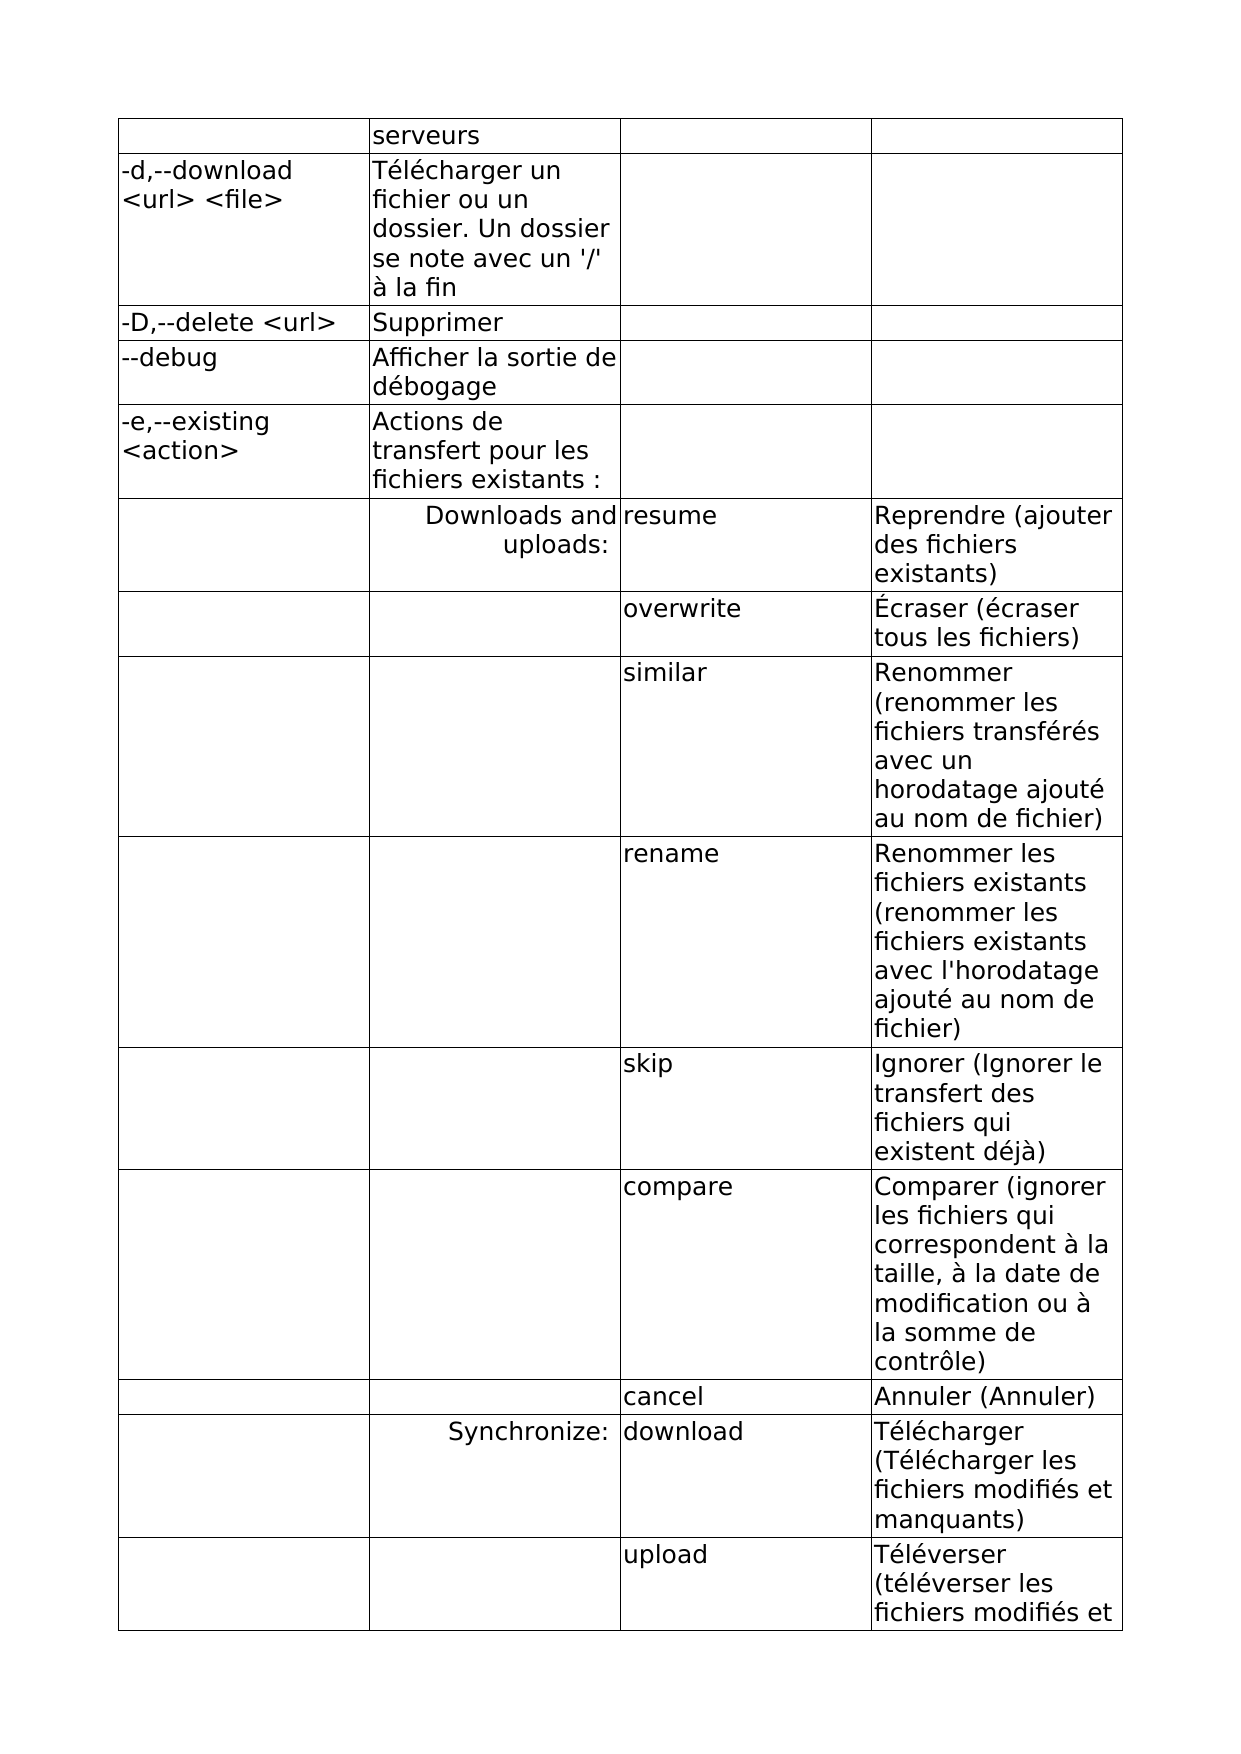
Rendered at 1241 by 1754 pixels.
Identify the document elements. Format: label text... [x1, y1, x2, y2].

table_cell [370, 1380, 620, 1414]
table_cell [872, 341, 1122, 404]
table_cell overwrite [621, 592, 871, 656]
table_cell Actions de transfert pour les fichiers existants : [370, 405, 620, 498]
table_cell Écraser (écraser tous les fichiers) [872, 592, 1122, 656]
table_cell [119, 837, 369, 1047]
table_cell [621, 405, 871, 498]
table_cell [621, 119, 871, 153]
table_cell [119, 1538, 369, 1630]
table_cell Téléverser (téléverser les fichiers modifiés et [872, 1538, 1122, 1630]
table_cell [119, 1415, 369, 1537]
table_cell Afficher la sortie de débogage [370, 341, 620, 404]
table_cell Ignorer (Ignorer le transfert des fichiers qui existent déjà) [872, 1048, 1122, 1169]
table_cell Supprimer [370, 306, 620, 340]
table_cell [119, 592, 369, 656]
table_cell Renommer les fichiers existants (renommer les fichiers existants avec l'horodatage ajouté au nom de fichier) [872, 837, 1122, 1047]
table_cell download [621, 1415, 871, 1537]
table_cell [119, 1048, 369, 1169]
table_cell Renommer (renommer les fichiers transférés avec un horodatage ajouté au nom de fichier) [872, 657, 1122, 836]
table_cell --debug [119, 341, 369, 404]
table_cell [621, 154, 871, 305]
table_cell resume [621, 499, 871, 591]
table_cell compare [621, 1170, 871, 1379]
table_cell Télécharger (Télécharger les fichiers modifiés et manquants) [872, 1415, 1122, 1537]
table_cell similar [621, 657, 871, 836]
table_cell [872, 405, 1122, 498]
table_cell [872, 154, 1122, 305]
table_cell upload [621, 1538, 871, 1630]
table_cell Annuler (Annuler) [872, 1380, 1122, 1414]
table_cell [370, 657, 620, 836]
table_cell rename [621, 837, 871, 1047]
table_cell [119, 1170, 369, 1379]
table_cell Reprendre (ajouter des fichiers existants) [872, 499, 1122, 591]
table_cell [119, 499, 369, 591]
table_cell Downloads and uploads: [370, 499, 620, 591]
table_cell Synchronize: [370, 1415, 620, 1537]
table_cell -D,--delete <url> [119, 306, 369, 340]
table_cell [872, 119, 1122, 153]
table_cell [119, 119, 369, 153]
table_cell skip [621, 1048, 871, 1169]
table_cell Comparer (ignorer les fichiers qui correspondent à la taille, à la date de modification ou à la somme de contrôle) [872, 1170, 1122, 1379]
table_cell -e,--existing <action> [119, 405, 369, 498]
table_cell [370, 592, 620, 656]
table_cell Télécharger un fichier ou un dossier. Un dossier se note avec un '/' à la fin [370, 154, 620, 305]
table_cell [119, 657, 369, 836]
table_cell [370, 1170, 620, 1379]
table_cell cancel [621, 1380, 871, 1414]
table_cell [370, 837, 620, 1047]
table_cell -d,--download <url> <file> [119, 154, 369, 305]
table_cell serveurs [370, 119, 620, 153]
table_cell [872, 306, 1122, 340]
table_cell [621, 341, 871, 404]
table_cell [370, 1048, 620, 1169]
table_cell [621, 306, 871, 340]
table_cell [119, 1380, 369, 1414]
table_cell [370, 1538, 620, 1630]
